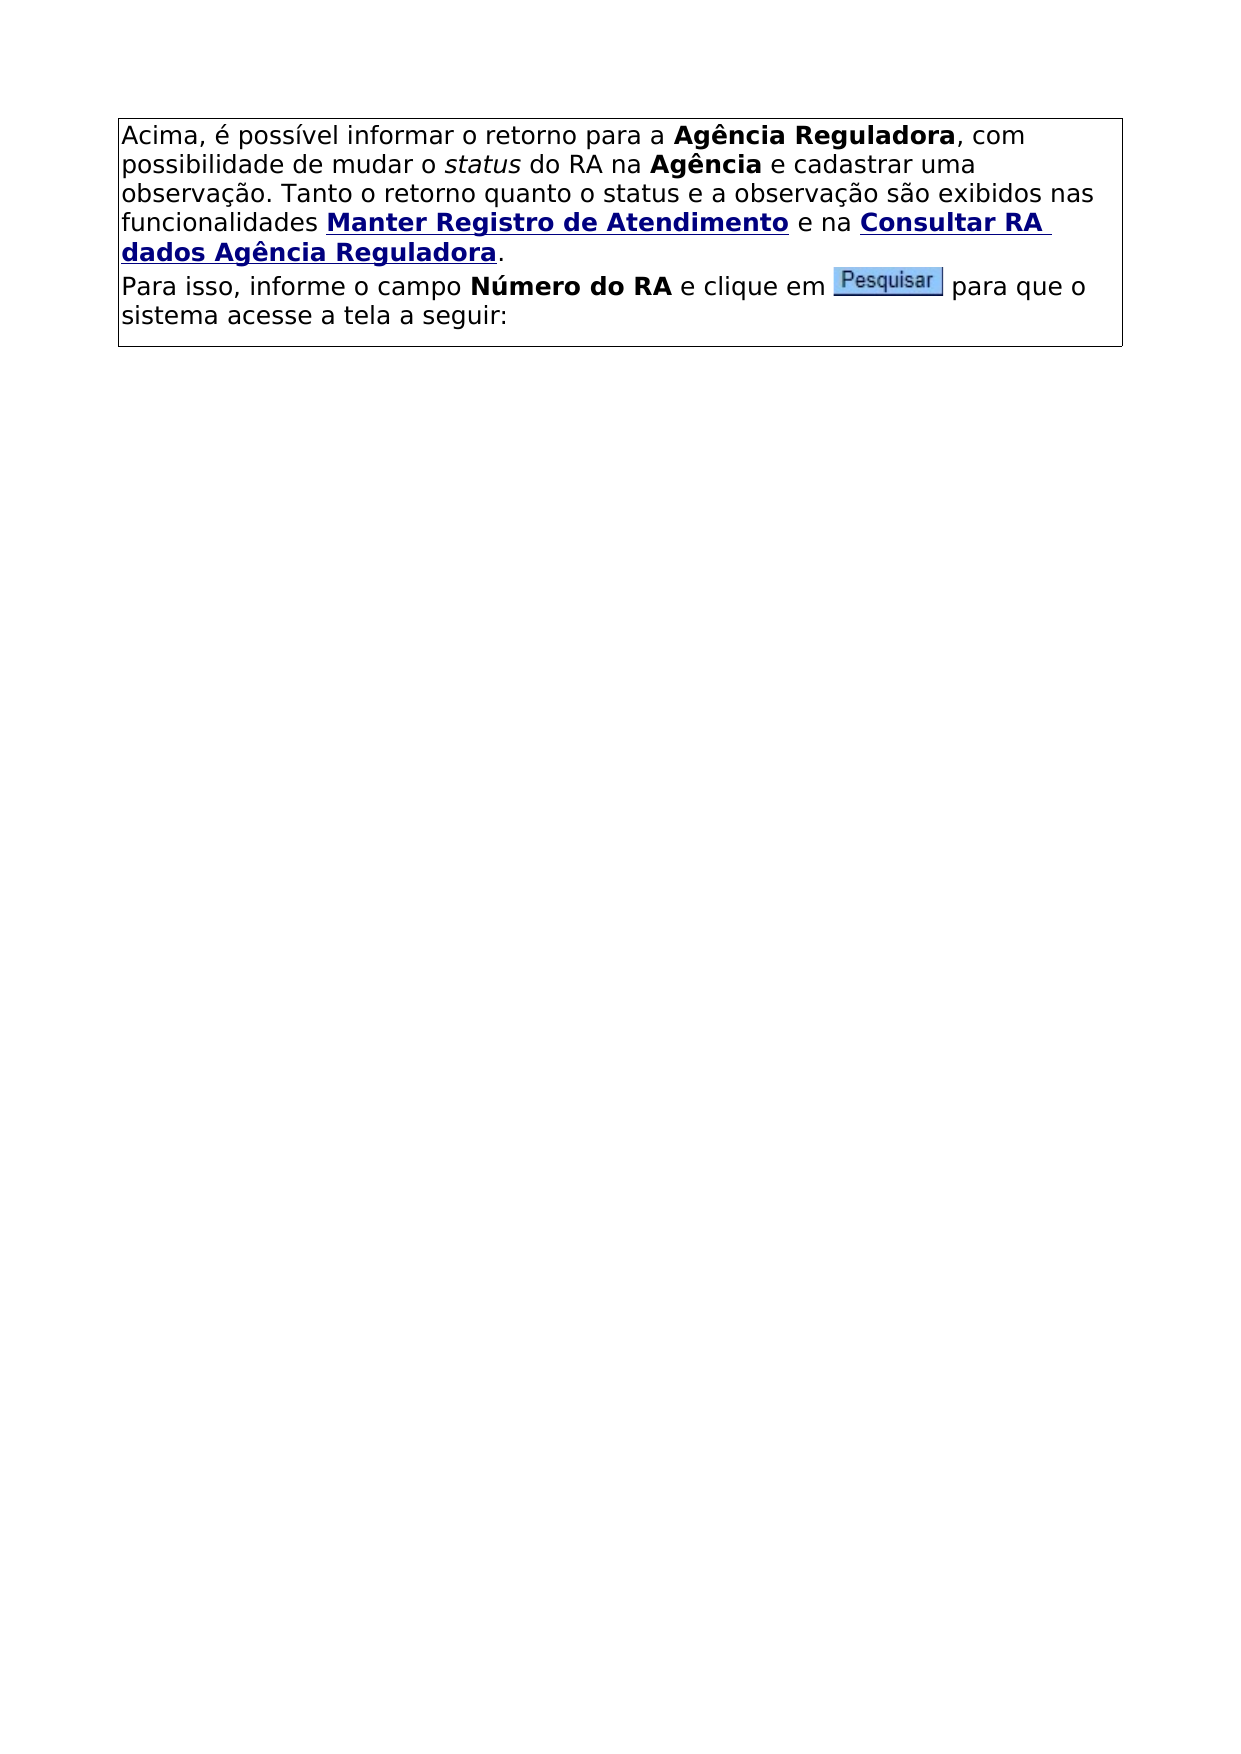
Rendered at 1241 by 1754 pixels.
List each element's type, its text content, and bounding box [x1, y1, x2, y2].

picture [833, 267, 944, 296]
table_header Acima, é possível informar o retorno para a Agência Reguladora, com possibilidade de mudar o status do RA na Agência e cadastrar uma observação. Tanto o retorno quanto o status e a observação são exibidos nas funcionalidades Manter Registro de Atendimento e na Consultar RA dados Agência Reguladora. Para isso, informe o campo Número do RA e clique em para que o sistema acesse a tela a seguir: [119, 119, 1122, 346]
